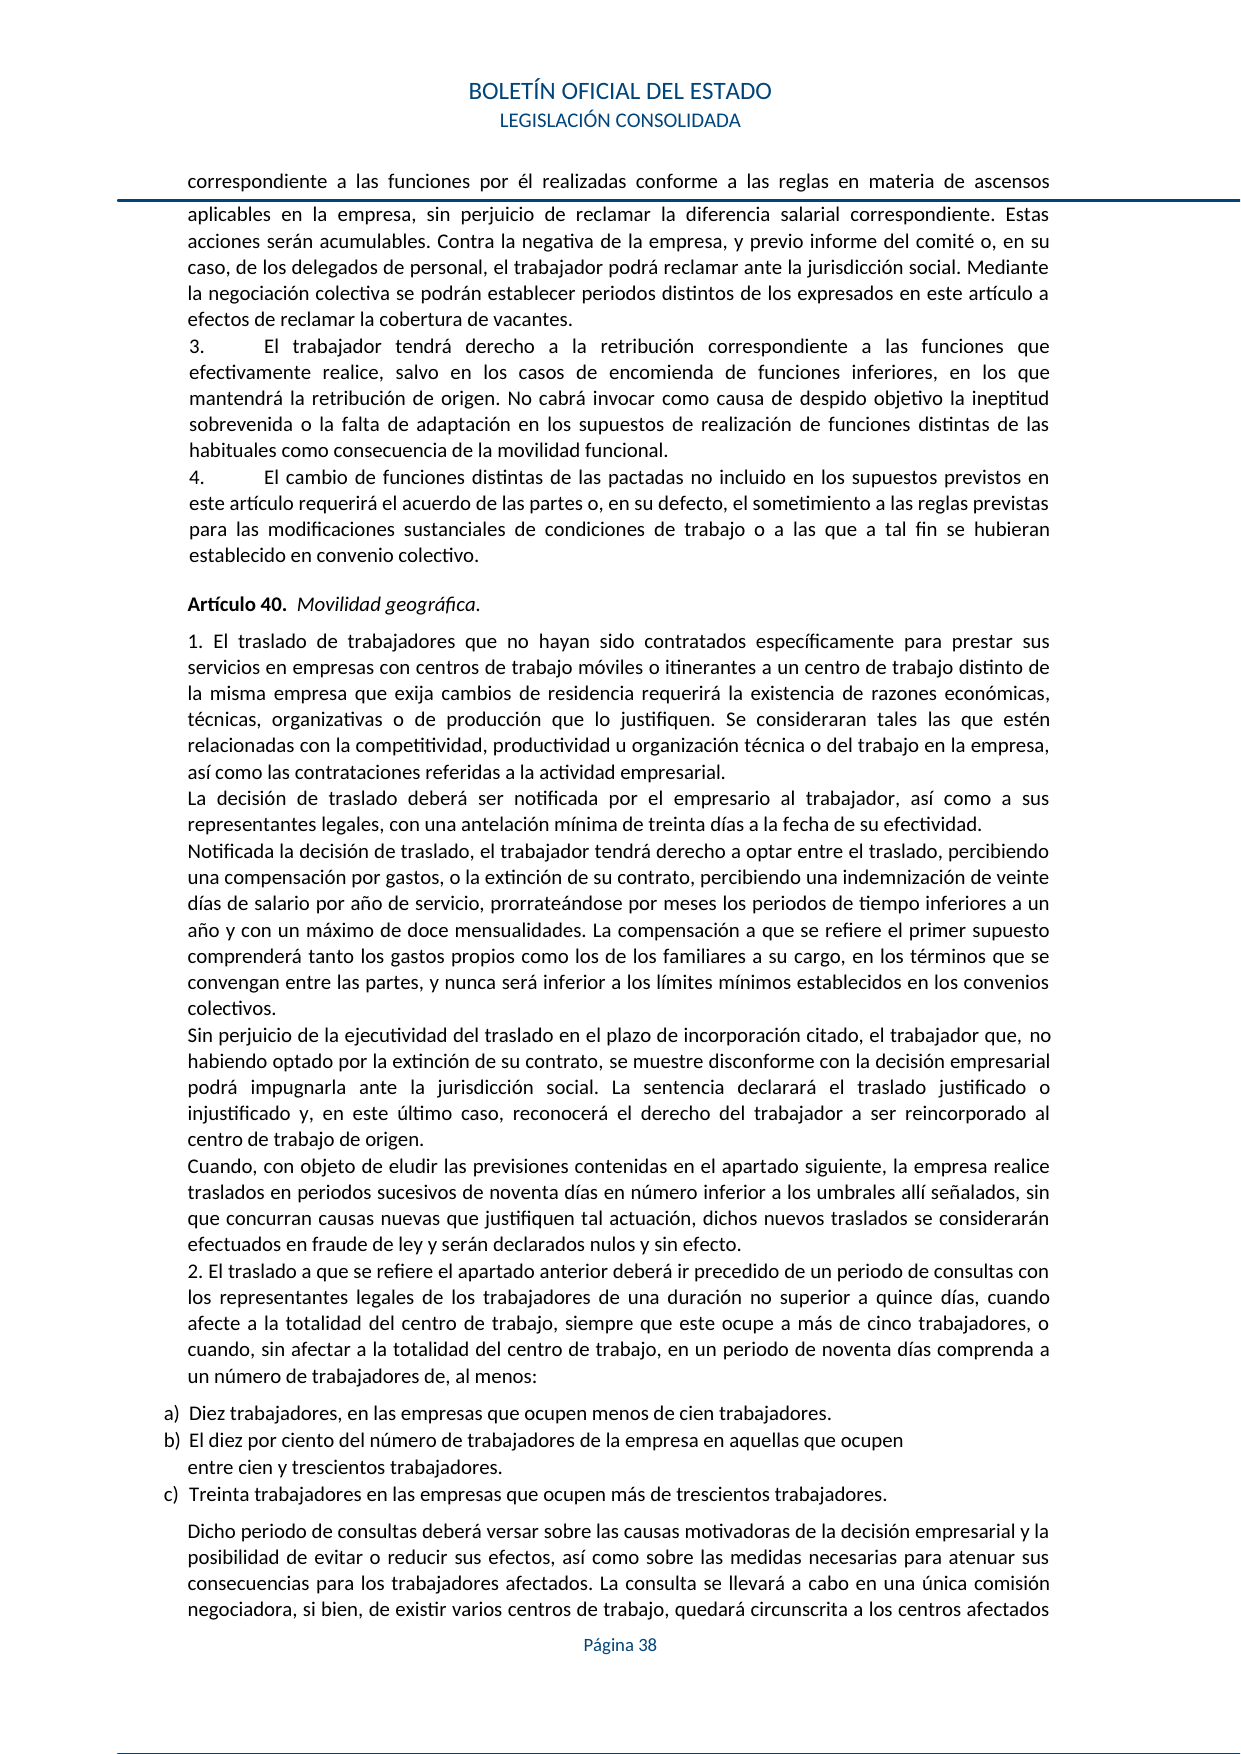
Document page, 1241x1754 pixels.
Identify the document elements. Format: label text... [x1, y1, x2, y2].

text Notificada la decisión de traslado, el trabajador tendrá derecho a optar entre el traslado, percibiendo una compensación por gastos, o la extinción de su contrato, percibiendo una indemnización de veinte días de salario por año de servicio, prorrateándose por meses los periodos de tiempo inferiores a un año y con un máximo de doce mensualidades. La compensación a que se refiere el primer supuesto comprenderá tanto los gastos propios como los de los familiares a su cargo, en los términos que se convengan entre las partes, y nunca será inferior a los límites mínimos establecidos en los convenios colectivos. [187, 838, 1051, 1021]
text correspondiente a las funciones por él realizadas conforme a las reglas en materia de ascensos [187, 168, 1051, 199]
text Artículo 40. Movilidad geográfica. [187, 591, 1051, 617]
text entre cien y trescientos trabajadores. [187, 1454, 1051, 1480]
list El cambio de funciones distintas de las pactadas no incluido en los supuestos previstos en este artículo requerirá el acuerdo de las partes o, en su defecto, el sometimiento a las reglas previstas para las modificaciones sustanciales de condiciones de trabajo o a las que a tal fin se hubieran establecido en convenio colectivo. [189, 464, 1051, 568]
list Treinta trabajadores en las empresas que ocupen más de trescientos trabajadores. [163, 1481, 1051, 1506]
text 2. El traslado a que se refiere el apartado anterior deberá ir precedido de un periodo de consultas con los representantes legales de los trabajadores de una duración no superior a quince días, cuando afecte a la totalidad del centro de trabajo, siempre que este ocupe a más de cinco trabajadores, o cuando, sin afectar a la totalidad del centro de trabajo, en un periodo de noventa días comprenda a un número de trabajadores de, al menos: [187, 1258, 1051, 1388]
text 1. El traslado de trabajadores que no hayan sido contratados específicamente para prestar sus servicios en empresas con centros de trabajo móviles o itinerantes a un centro de trabajo distinto de la misma empresa que exija cambios de residencia requerirá la existencia de razones económicas, técnicas, organizativas o de producción que lo justifiquen. Se consideraran tales las que estén relacionadas con la competitividad, productividad u organización técnica o del trabajo en la empresa, así como las contrataciones referidas a la actividad empresarial. [187, 628, 1051, 784]
text Sin perjuicio de la ejecutividad del traslado en el plazo de incorporación citado, el trabajador que, no habiendo optado por la extinción de su contrato, se muestre disconforme con la decisión empresarial podrá impugnarla ante la jurisdicción social. La sentencia declarará el traslado justificado o injustificado y, en este último caso, reconocerá el derecho del trabajador a ser reincorporado al centro de trabajo de origen. [187, 1022, 1051, 1152]
text aplicables en la empresa, sin perjuicio de reclamar la diferencia salarial correspondiente. Estas acciones serán acumulables. Contra la negativa de la empresa, y previo informe del comité o, en su caso, de los delegados de personal, el trabajador podrá reclamar ante la jurisdicción social. Mediante la negociación colectiva se podrán establecer periodos distintos de los expresados en este artículo a efectos de reclamar la cobertura de vacantes. [187, 202, 1051, 332]
list El diez por ciento del número de trabajadores de la empresa en aquellas que ocupen [163, 1427, 1051, 1452]
text Dicho periodo de consultas deberá versar sobre las causas motivadoras de la decisión empresarial y la posibilidad de evitar o reducir sus efectos, así como sobre las medidas necesarias para atenuar sus consecuencias para los trabajadores afectados. La consulta se llevará a cabo en una única comisión negociadora, si bien, de existir varios centros de trabajo, quedará circunscrita a los centros afectados [187, 1518, 1051, 1622]
list Diez trabajadores, en las empresas que ocupen menos de cien trabajadores. [163, 1400, 1051, 1426]
text La decisión de traslado deberá ser notificada por el empresario al trabajador, así como a sus representantes legales, con una antelación mínima de treinta días a la fecha de su efectividad. [187, 786, 1051, 837]
list El trabajador tendrá derecho a la retribución correspondiente a las funciones que efectivamente realice, salvo en los casos de encomienda de funciones inferiores, en los que mantendrá la retribución de origen. No cabrá invocar como causa de despido objetivo la ineptitud sobrevenida o la falta de adaptación en los supuestos de realización de funciones distintas de las habituales como consecuencia de la movilidad funcional. [189, 333, 1051, 463]
text Cuando, con objeto de eludir las previsiones contenidas en el apartado siguiente, la empresa realice traslados en periodos sucesivos de noventa días en número inferior a los umbrales allí señalados, sin que concurran causas nuevas que justifiquen tal actuación, dichos nuevos traslados se considerarán efectuados en fraude de ley y serán declarados nulos y sin efecto. [187, 1153, 1051, 1257]
